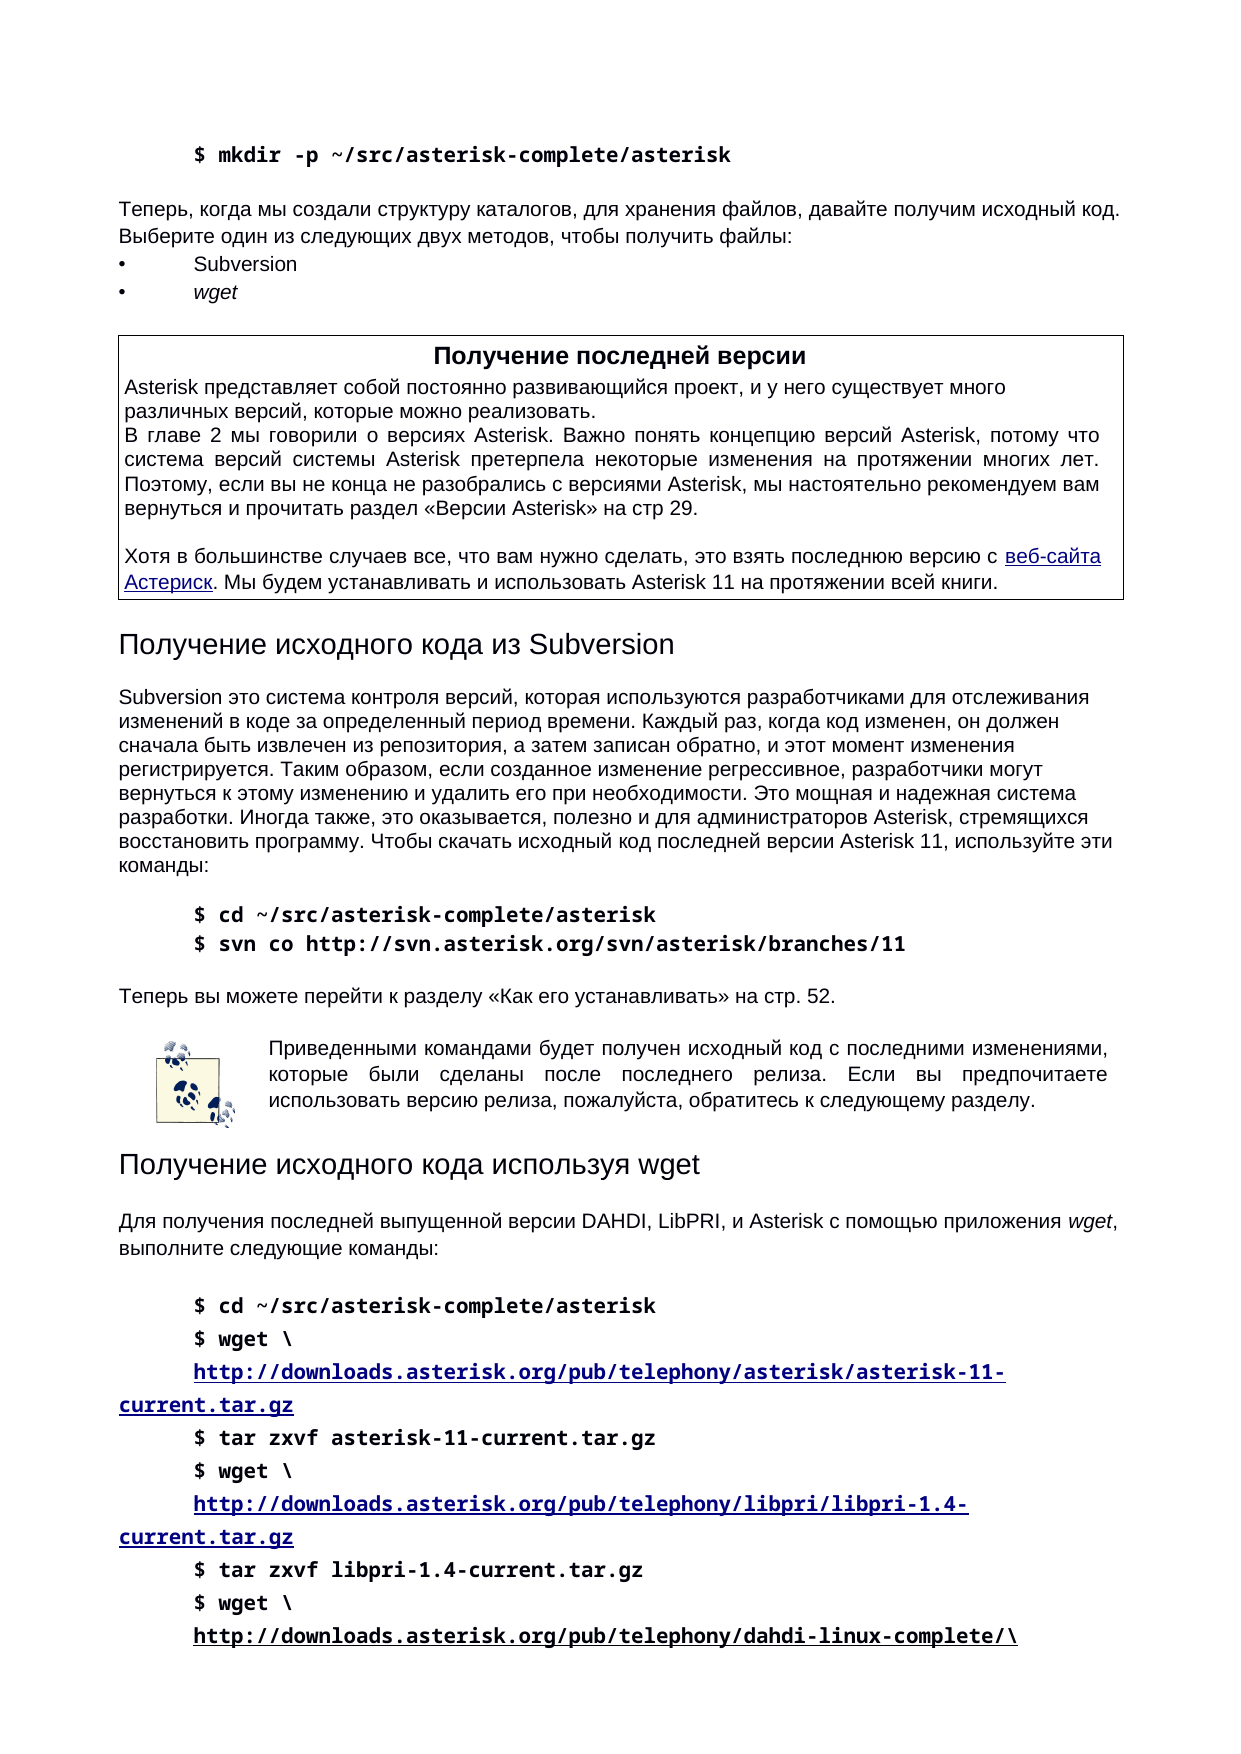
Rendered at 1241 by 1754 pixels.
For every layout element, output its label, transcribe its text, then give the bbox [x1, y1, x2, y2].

text $ svn co http://svn.asterisk.org/svn/asterisk/branches/11 [118, 929, 1123, 957]
text Получение исходного кода из Subversion [118, 627, 1123, 661]
text $ wget \ [119, 1588, 1123, 1616]
text http://downloads.asterisk.org/pub/telephony/libpri/libpri-1.4-current.tar.gz [119, 1489, 1123, 1550]
text http://downloads.asterisk.org/pub/telephony/dahdi-linux-complete/\ [119, 1621, 1123, 1649]
text Приведенными командами будет получен исходный код с последними изменениями, которые были сделаны после последнего релиза. Если вы предпочитаете использовать версию релиза, пожалуйста, обратитесь к следующему разделу. [268, 1036, 1109, 1112]
text $ tar zxvf libpri-1.4-current.tar.gz [119, 1555, 1123, 1583]
text $ mkdir -p ~/src/asterisk-complete/asterisk [118, 140, 1121, 168]
list Subversion [118, 252, 1121, 276]
text $ wget \ [119, 1324, 1123, 1353]
list wget [118, 279, 1121, 304]
text Для получения последней выпущенной версии DAHDI, LibPRI, и Asterisk с помощью приложения wget, выполните следующие команды: [119, 1208, 1123, 1260]
text Subversion это система контроля версий, которая используются разработчиками для отслеживания изменений в коде за определенный период времени. Каждый раз, когда код изменен, он должен сначала быть извлечен из репозитория, а затем записан обратно, и этот момент изменения регистрируется. Таким образом, если созданное изменение регрессивное, разработчики могут вернуться к этому изменению и удалить его при необходимости. Это мощная и надежная система разработки. Иногда также, это оказывается, полезно и для администраторов Asterisk, стремящихся восстановить программу. Чтобы скачать исходный код последней версии Asterisk 11, используйте эти команды: [118, 685, 1123, 876]
text $ cd ~/src/asterisk-complete/asterisk [118, 900, 1123, 929]
text Получение исходного кода используя wget [119, 1147, 1123, 1181]
table_header Получение последней версии Asterisk представляет собой постоянно развивающийся проект, и у него существует много различных версий, которые можно реализовать. В главе 2 мы говорили о версиях Asterisk. Важно понять концепцию версий Asterisk, потому что система версий системы Asterisk претерпела некоторые изменения на протяжении многих лет. Поэтому, если вы не конца не разобрались с версиями Asterisk, мы настоятельно рекомендуем вам вернуться и прочитать раздел «Версии Asterisk» на стр 29. Хотя в большинстве случаев все, что вам нужно сделать, это взять последнюю версию с веб-сайта Астериск. Мы будем устанавливать и использовать Asterisk 11 на протяжении всей книги. [119, 336, 1123, 599]
text $ cd ~/src/asterisk-complete/asterisk [119, 1292, 1123, 1320]
text Теперь вы можете перейти к разделу «Как его устанавливать» на стр. 52. [119, 984, 1123, 1008]
text $ tar zxvf asterisk-11-current.tar.gz [119, 1423, 1123, 1452]
text http://downloads.asterisk.org/pub/telephony/asterisk/asterisk-11-current.tar.gz [119, 1357, 1123, 1419]
text Теперь, когда мы создали структуру каталогов, для хранения файлов, давайте получим исходный код. Выберите один из следующих двух методов, чтобы получить файлы: [118, 196, 1121, 248]
text $ wget \ [119, 1456, 1123, 1484]
picture [156, 1041, 235, 1128]
